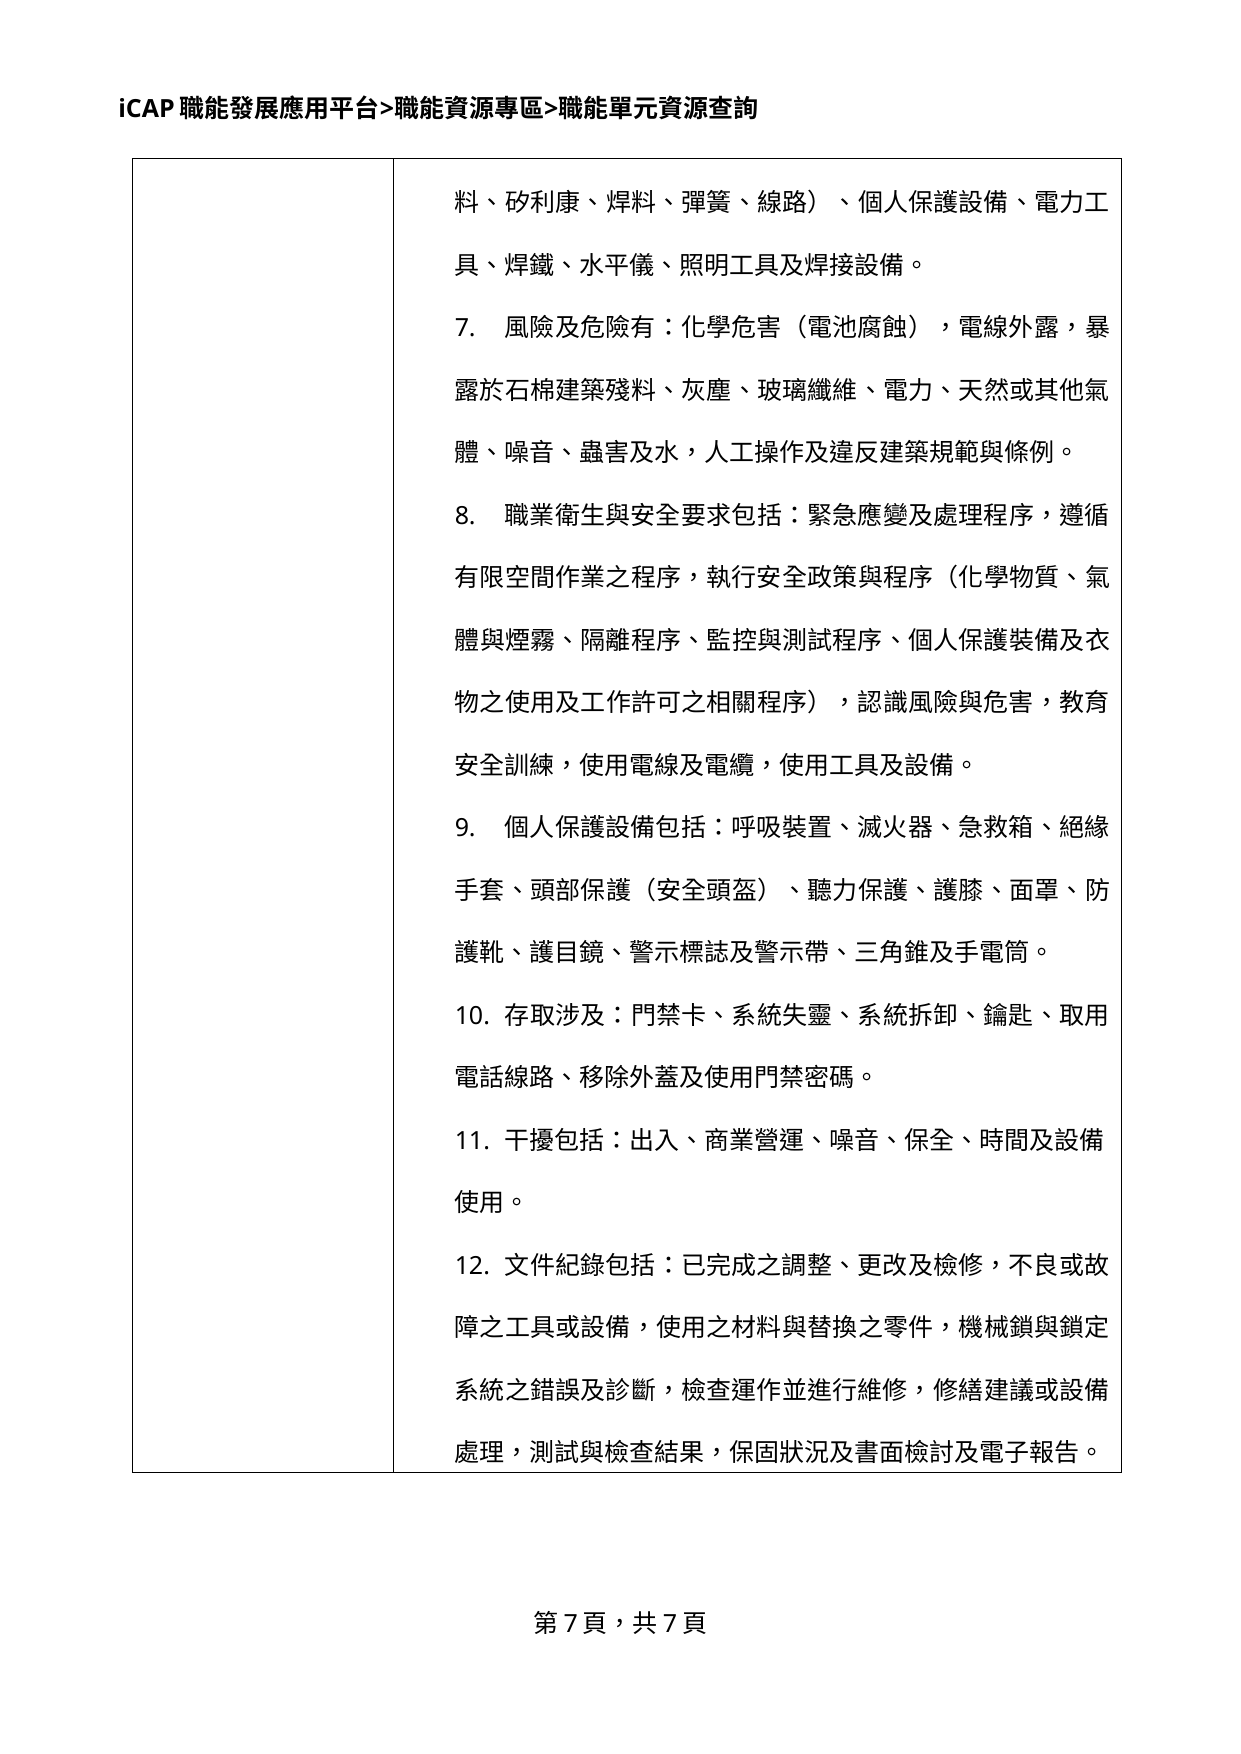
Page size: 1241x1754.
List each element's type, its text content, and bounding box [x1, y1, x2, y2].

table_cell 料、矽利康、焊料、彈簧、線路）、個人保護設備、電力工具、焊鐵、水平儀、照明工具及焊接設備。 風險及危險有：化學危害（電池腐蝕），電線外露，暴露於石棉建築殘料、灰塵、玻璃纖維、電力、天然或其他氣體、噪音、蟲害及水，人工操作及違反建築規範與條例。 職業衛生與安全要求包括：緊急應變及處理程序，遵循有限空間作業之程序，執行安全政策與程序（化學物質、氣體與煙霧、隔離程序、監控與測試程序、個人保護裝備及衣物之使用及工作許可之相關程序），認識風險與危害，教育安全訓練，使用電線及電纜，使用工具及設備。 個人保護設備包括：呼吸裝置、滅火器、急救箱、絕緣手套、頭部保護（安全頭盔）、聽力保護、護膝、面罩、防護靴、護目鏡、警示標誌及警示帶、三角錐及手電筒。 存取涉及：門禁卡、系統失靈、系統拆卸、鑰匙、取用電話線路、移除外蓋及使用門禁密碼。 干擾包括：出入、商業營運、噪音、保全、時間及設備使用。 文件紀錄包括：已完成之調整、更改及檢修，不良或故障之工具或設備，使用之材料與替換之零件，機械鎖與鎖定系統之錯誤及診斷，檢查運作並進行維修，修繕建議或設備處理，測試與檢查結果，保固狀況及書面檢討及電子報告。 [394, 159, 1121, 1472]
table_cell [133, 159, 393, 1472]
